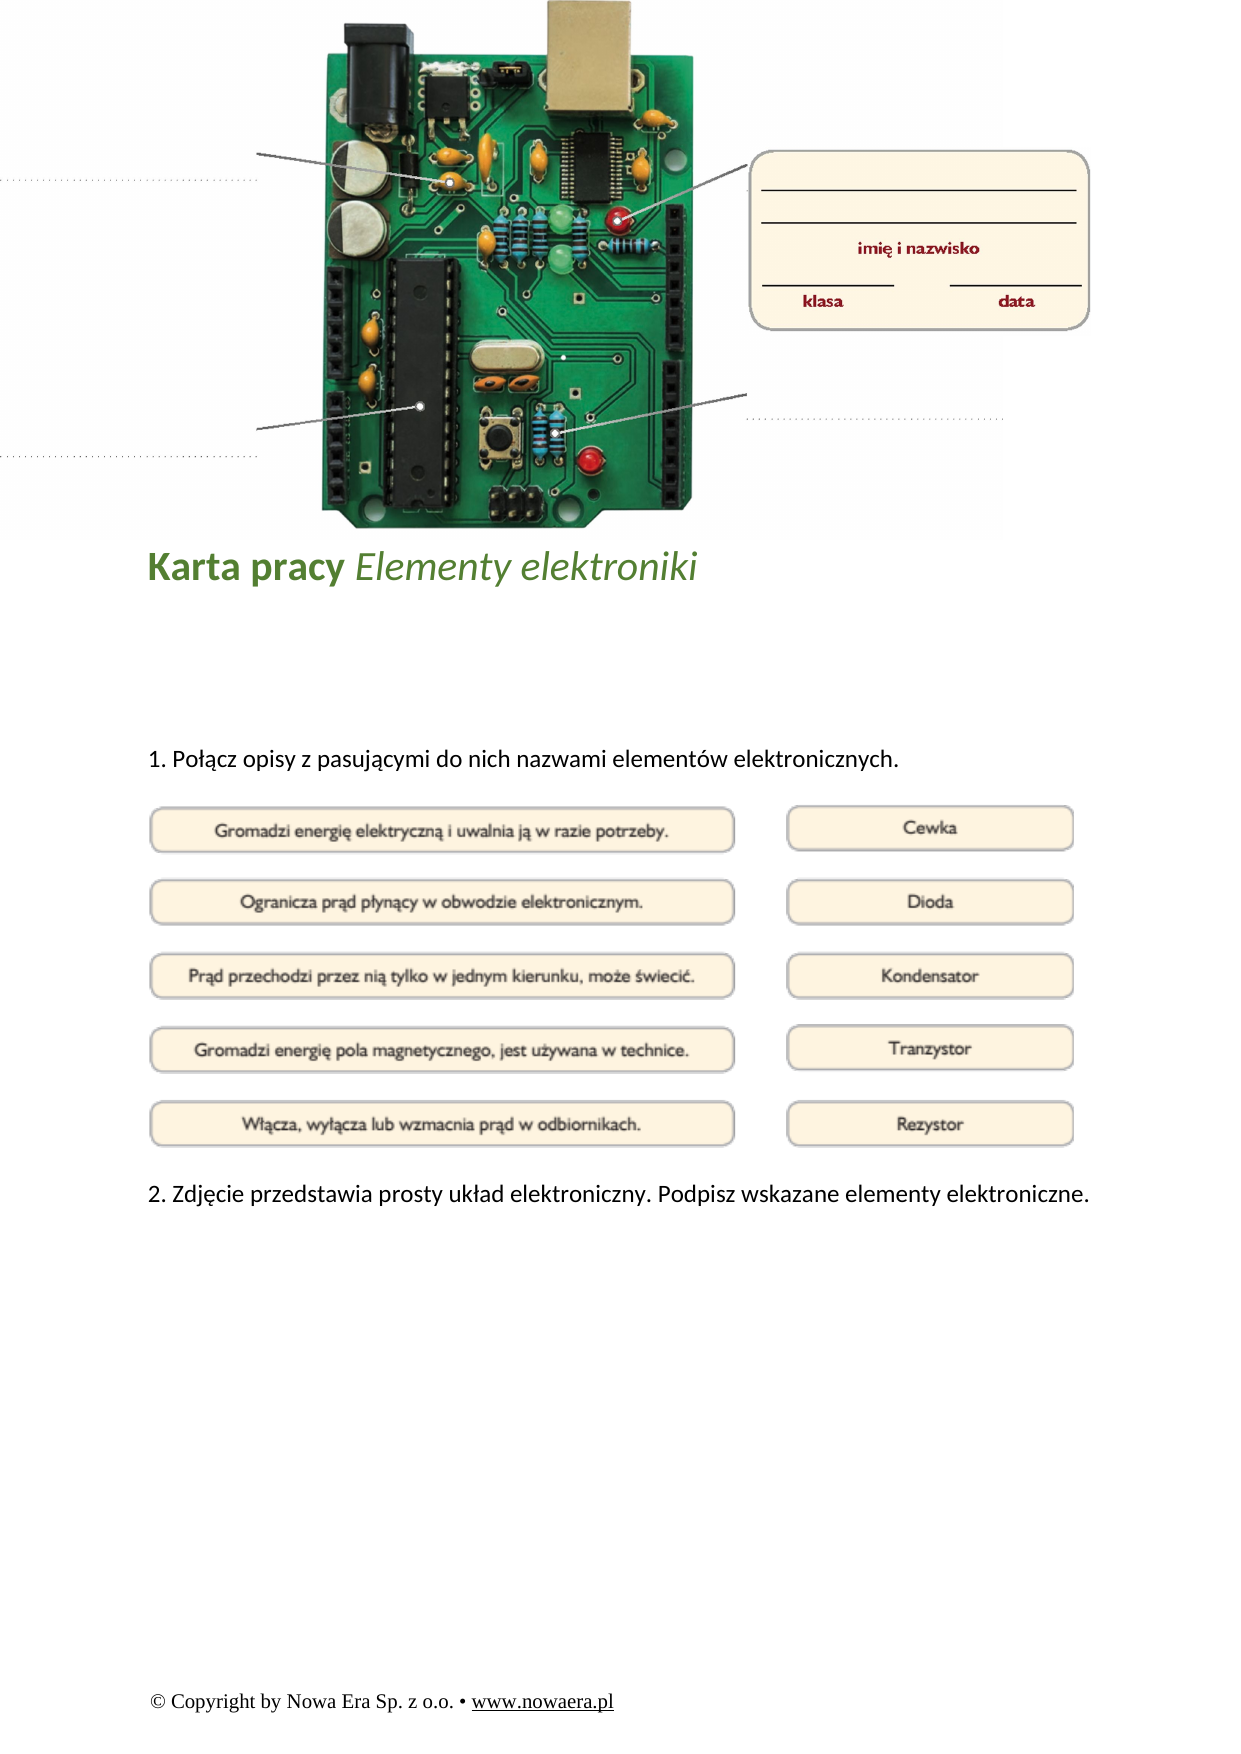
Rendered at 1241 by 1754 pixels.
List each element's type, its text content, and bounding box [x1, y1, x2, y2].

subtitle Karta pracy Elementy elektroniki [148, 148, 1093, 591]
text 1. Połącz opisy z pasującymi do nich nazwami elementów elektronicznych. [148, 743, 1093, 774]
picture [0, 0, 1092, 540]
text 2. Zdjęcie przedstawia prosty układ elektroniczny. Podpisz wskazane elementy elektroniczne. [148, 1178, 1093, 1208]
